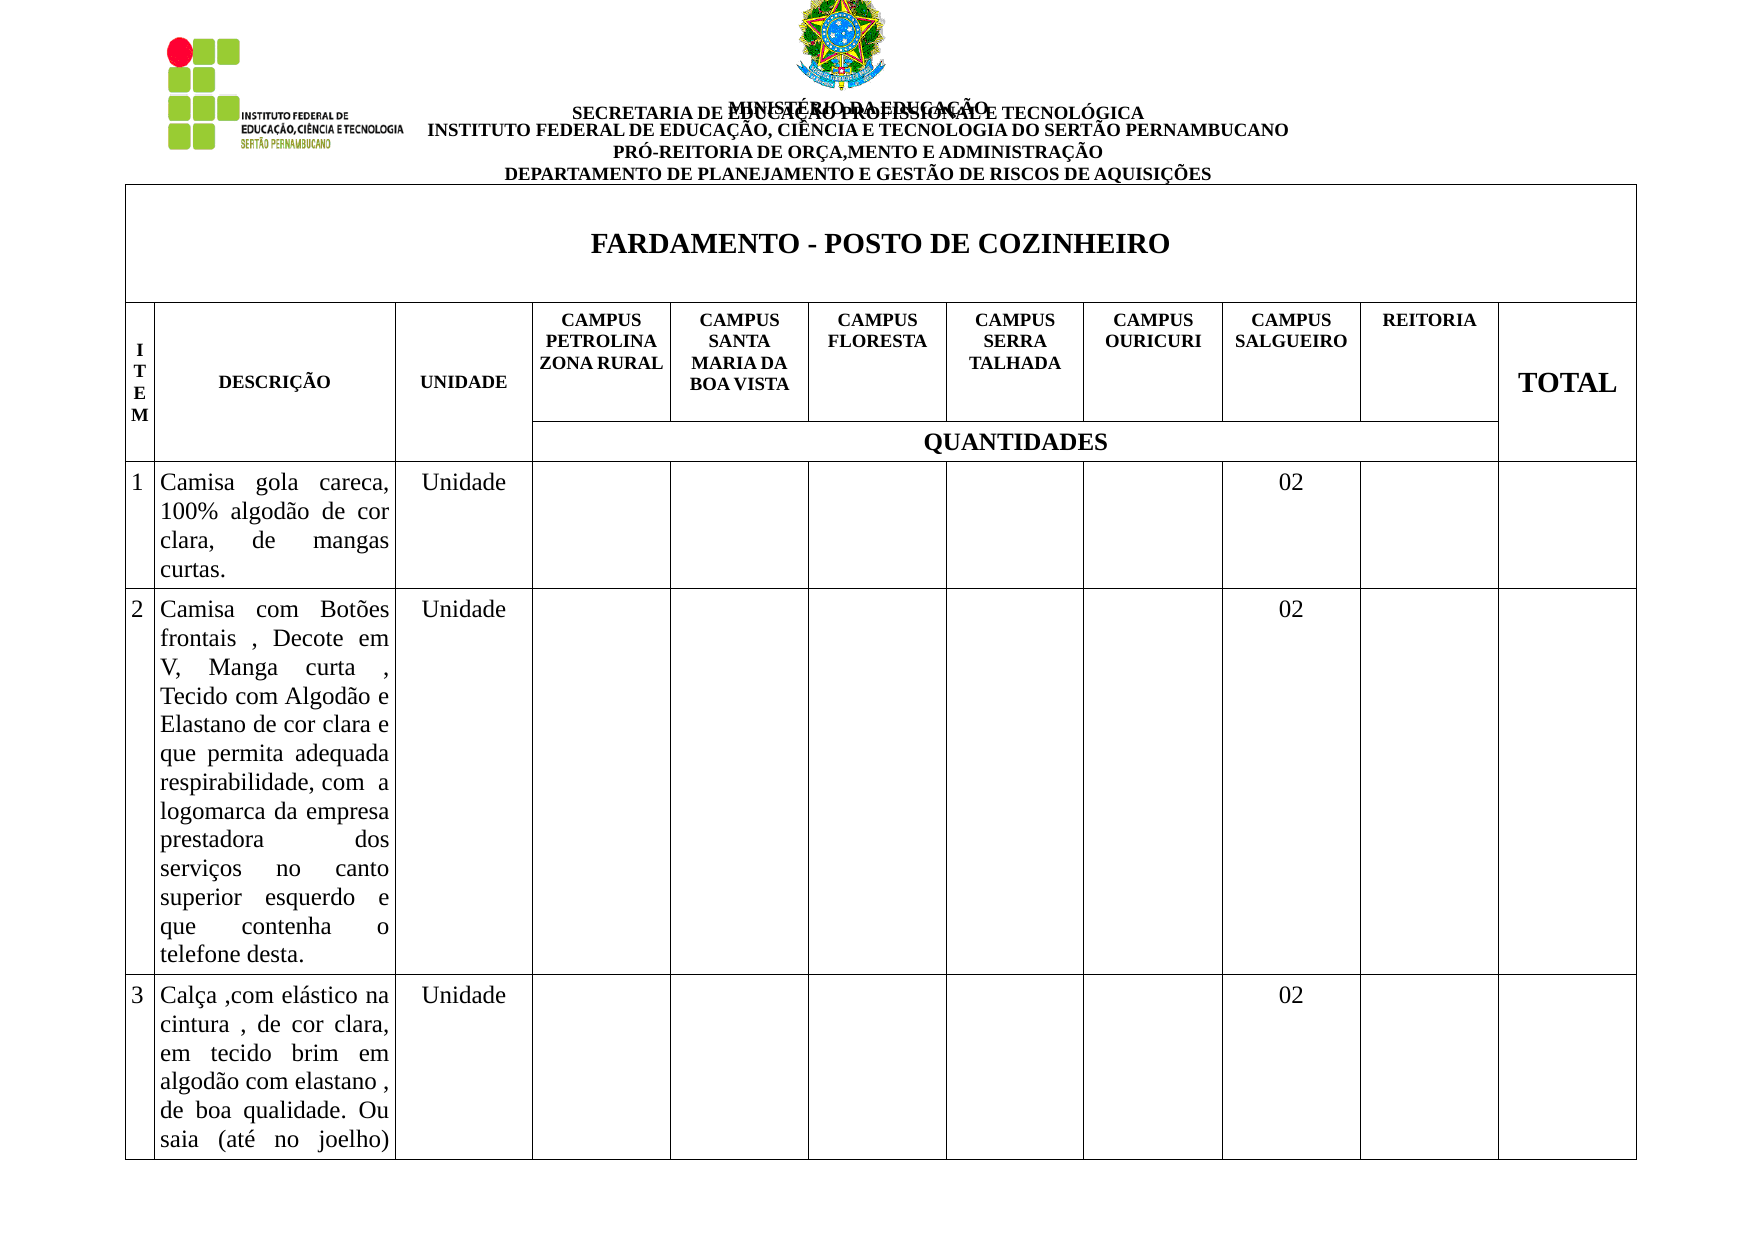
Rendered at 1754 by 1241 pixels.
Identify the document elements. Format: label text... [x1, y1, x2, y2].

table_cell CAMPUS PETROLINA ZONA RURAL [533, 303, 670, 421]
table_cell 3 [126, 975, 154, 1158]
table_cell DESCRIÇÃO [155, 303, 395, 461]
table_cell [1361, 589, 1498, 974]
table_cell [1499, 975, 1636, 1158]
table_cell [671, 589, 808, 974]
table_cell [947, 975, 1083, 1158]
table_cell [1361, 462, 1498, 588]
table_cell QUANTIDADES [533, 422, 1498, 461]
table_cell CAMPUS SALGUEIRO [1223, 303, 1360, 421]
table_cell 1 [126, 462, 154, 588]
table_cell CAMPUS FLORESTA [809, 303, 946, 421]
table_cell ITEM [126, 303, 154, 461]
table_cell UNIDADE [396, 303, 532, 461]
table_cell [809, 462, 946, 588]
table_cell [947, 589, 1083, 974]
table_cell 2 [126, 589, 154, 974]
table_cell [533, 462, 670, 588]
table_cell [533, 975, 670, 1158]
table_cell TOTAL [1499, 303, 1636, 461]
table_cell Unidade [396, 462, 532, 588]
table_cell 02 [1223, 589, 1360, 974]
table_header FARDAMENTO - POSTO DE COZINHEIRO [126, 185, 1636, 302]
table_cell [1084, 975, 1222, 1158]
table_cell Camisa com Botões frontais , Decote em V, Manga curta , Tecido com Algodão e Elastano de cor clara e que permita adequada respirabilidade, com a logomarca da empresa prestadora dos serviços no canto superior esquerdo e que contenha o telefone desta. [155, 589, 395, 974]
table_cell REITORIA [1361, 303, 1498, 421]
picture [157, 35, 411, 156]
table_cell [671, 975, 808, 1158]
table_cell [671, 462, 808, 588]
table_cell [1499, 462, 1636, 588]
table_cell CAMPUS SERRA TALHADA [947, 303, 1083, 421]
table_cell [1499, 589, 1636, 974]
picture [796, 0, 886, 91]
table_cell 02 [1223, 462, 1360, 588]
table_cell Calça ,com elástico na cintura , de cor clara, em tecido brim em algodão com elastano , de boa qualidade. Ou saia (até no joelho) [155, 975, 395, 1158]
table_cell [809, 589, 946, 974]
table_cell [1084, 589, 1222, 974]
table_cell 02 [1223, 975, 1360, 1158]
table_cell Unidade [396, 975, 532, 1158]
table_cell Unidade [396, 589, 532, 974]
table_cell CAMPUS SANTA MARIA DA BOA VISTA [671, 303, 808, 421]
table_cell [1361, 975, 1498, 1158]
table_cell [533, 589, 670, 974]
table_cell [947, 462, 1083, 588]
table_cell Camisa gola careca, 100% algodão de cor clara, de mangas curtas. [155, 462, 395, 588]
table_cell [809, 975, 946, 1158]
table_cell CAMPUS OURICURI [1084, 303, 1222, 421]
table_cell [1084, 462, 1222, 588]
